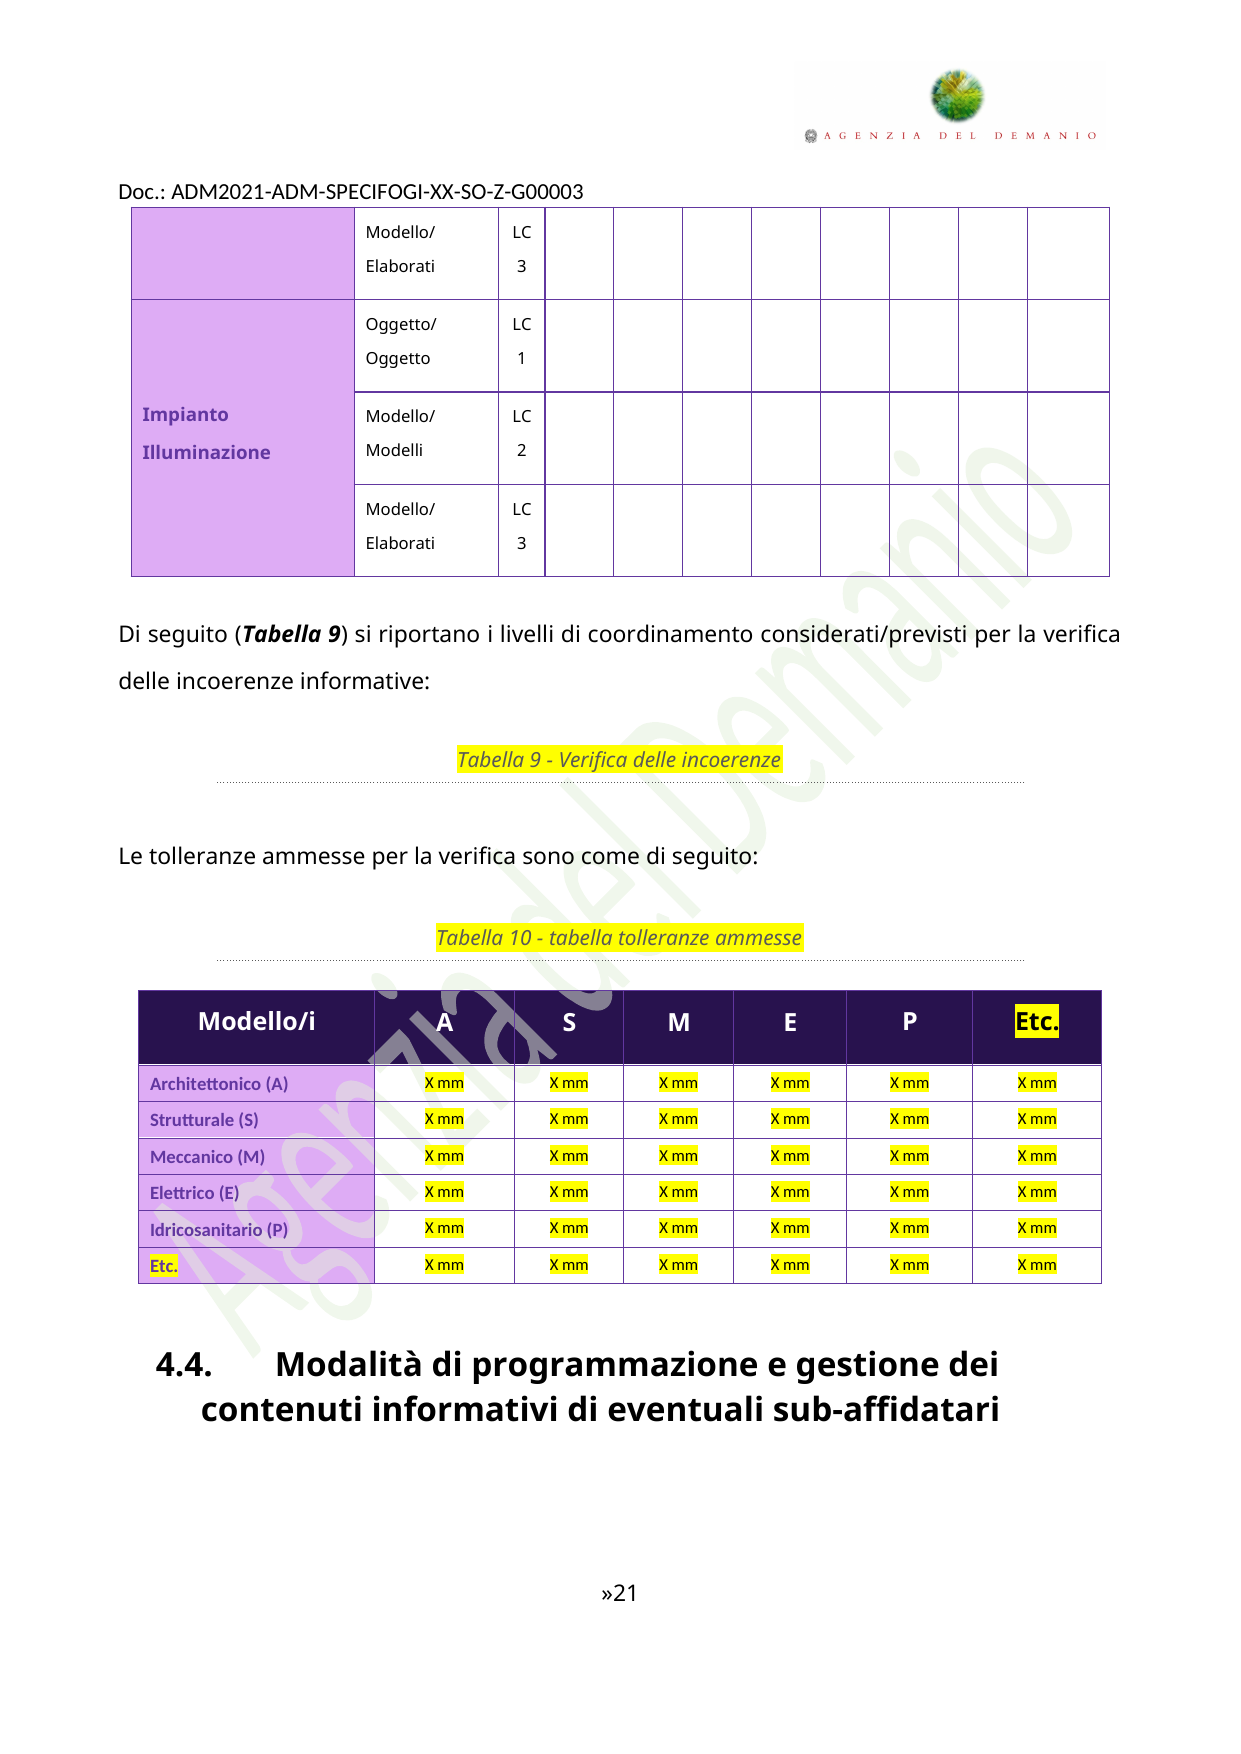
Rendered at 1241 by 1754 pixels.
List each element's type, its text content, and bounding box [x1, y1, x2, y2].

table_cell X mm [515, 1102, 623, 1137]
table_cell X mm [847, 1175, 972, 1210]
text Tabella 9 - Verifica delle incoerenze [216, 745, 643, 783]
table_cell [909, 537, 958, 576]
table_cell X mm [624, 1066, 733, 1101]
table_cell [546, 393, 613, 484]
table_cell X mm [973, 1175, 1101, 1210]
table_cell X mm [390, 1102, 444, 1137]
table_cell [614, 300, 682, 391]
list Modalità di programmazione e gestione dei contenuti informativi di eventuali sub-affidatari [156, 1341, 1122, 1431]
table_cell [890, 560, 906, 576]
table_cell Architettonico (A) [139, 1066, 374, 1101]
text Le tolleranze ammesse per la verifica sono come di seguito: [632, 840, 732, 871]
table_cell X mm [624, 1139, 733, 1174]
table_cell [890, 485, 958, 551]
table_cell [1028, 208, 1109, 299]
table_cell [890, 208, 958, 299]
table_cell [322, 1175, 374, 1210]
table_cell [291, 1248, 330, 1264]
table_cell [336, 1248, 374, 1283]
table_cell [546, 208, 613, 299]
table_cell [959, 300, 1027, 391]
table_cell LC3 [499, 208, 544, 299]
text Tabella 9 - Verifica delle incoerenze [638, 745, 726, 783]
table_cell X mm [515, 1175, 623, 1210]
table_cell [959, 208, 1027, 299]
table_cell [890, 393, 958, 484]
table_cell X mm [515, 1248, 623, 1283]
table_cell Idricosanitario (P) [296, 1211, 374, 1247]
table_cell [546, 485, 613, 576]
table_cell [546, 300, 613, 391]
table_cell [231, 1248, 309, 1283]
table_cell [821, 300, 889, 391]
table_cell LC2 [499, 393, 544, 484]
table_cell X mm [973, 1248, 1101, 1283]
table_cell X mm [375, 1175, 514, 1210]
table_cell [614, 393, 682, 484]
table_cell [296, 1147, 335, 1174]
table_cell [132, 208, 354, 299]
text Di seguito (Tabella 9) si riportano i livelli di coordinamento considerati/previsti per la verifica delle incoerenze informative: [820, 618, 1122, 696]
table_cell [683, 393, 751, 484]
table_cell X mm [624, 1175, 733, 1210]
table_cell Strutturale (S) [139, 1102, 344, 1137]
table_cell [193, 1248, 245, 1283]
table_cell X mm [973, 1211, 1101, 1247]
table_cell [683, 485, 751, 576]
table_cell X mm [734, 1139, 846, 1174]
text Tabella 10 - tabella tolleranze ammesse [573, 923, 1024, 961]
table_cell [318, 1267, 357, 1283]
table_cell [959, 525, 1010, 576]
table_cell [959, 393, 1027, 484]
table_cell X mm [375, 1139, 514, 1174]
table_cell X mm [847, 1211, 972, 1247]
table_cell [683, 208, 751, 299]
table_cell [248, 1196, 279, 1210]
table_cell [752, 393, 820, 484]
table_cell [981, 463, 1027, 484]
table_cell Oggetto/Oggetto [355, 300, 498, 391]
text Tabella 10 - tabella tolleranze ammesse [216, 923, 527, 961]
table_cell Modello/Elaborati [355, 208, 498, 299]
table_cell Idricosanitario (P) [176, 1211, 267, 1247]
table_cell Modello/Elaborati [355, 485, 498, 576]
text Tabella 9 - Verifica delle incoerenze [763, 745, 1024, 783]
table_cell X mm [423, 1066, 490, 1101]
table_cell Modello/Modelli [355, 393, 498, 484]
table_cell [752, 485, 820, 576]
text Di seguito (Tabella 9) si riportano i livelli di coordinamento considerati/previsti per la verifica delle incoerenze informative: [811, 636, 889, 696]
table_cell X mm [515, 1066, 623, 1101]
table_header M [624, 991, 733, 1064]
table_cell X mm [734, 1175, 846, 1210]
table_cell X mm [847, 1139, 972, 1174]
table_cell X mm [973, 1102, 1101, 1137]
table_cell Idricosanitario (P) [249, 1211, 289, 1237]
text Di seguito (Tabella 9) si riportano i livelli di coordinamento considerati/previsti per la verifica delle incoerenze informative: [118, 618, 808, 696]
table_cell [752, 208, 820, 299]
table_cell X mm [847, 1102, 972, 1137]
table_cell [1028, 393, 1109, 484]
table_header S [515, 991, 623, 1064]
text Tabella 10 - tabella tolleranze ammesse [527, 923, 590, 961]
table_cell LC3 [499, 485, 544, 576]
table_cell X mm [624, 1211, 733, 1247]
table_cell [984, 485, 1027, 532]
table_header P [847, 991, 972, 1064]
table_cell Meccanico (M) [139, 1139, 286, 1174]
table_cell [821, 393, 889, 484]
table_cell [959, 485, 1027, 573]
table_cell X mm [734, 1211, 846, 1247]
table_cell [752, 300, 820, 391]
table_cell X mm [375, 1107, 405, 1137]
table_cell X mm [734, 1102, 846, 1137]
table_header Modello/i [139, 991, 374, 1064]
table_header [495, 991, 514, 1010]
table_cell [683, 300, 751, 391]
table_cell [271, 1175, 313, 1210]
table_cell [324, 1139, 374, 1174]
table_header [498, 1023, 514, 1064]
table_header E [734, 991, 846, 1064]
table_cell X mm [847, 1248, 972, 1283]
table_cell LC1 [499, 300, 544, 391]
table_cell [375, 1066, 426, 1101]
table_cell X mm [973, 1139, 1101, 1174]
table_cell [821, 208, 889, 299]
table_cell [821, 485, 889, 576]
table_cell Idricosanitario (P) [139, 1211, 176, 1247]
table_cell [890, 300, 958, 391]
table_cell X mm [973, 1066, 1101, 1101]
table_cell X mm [624, 1248, 733, 1283]
table_cell [614, 485, 682, 576]
table_cell X mm [441, 1102, 514, 1137]
table_cell X mm [515, 1139, 623, 1174]
table_cell X mm [734, 1066, 846, 1101]
table_cell [1028, 300, 1109, 391]
table_cell Elettrico (E) [139, 1175, 259, 1210]
table_cell [959, 568, 967, 576]
table_cell X mm [847, 1066, 972, 1101]
table_cell Impianto Illuminazione [132, 300, 354, 576]
table_cell X mm [624, 1102, 733, 1137]
text Le tolleranze ammesse per la verifica sono come di seguito: [118, 840, 644, 871]
table_cell [1028, 485, 1056, 539]
table_cell [348, 1102, 374, 1137]
table_cell [1028, 485, 1109, 576]
table_cell X mm [734, 1248, 846, 1283]
table_cell [614, 208, 682, 299]
table_cell [474, 1066, 514, 1101]
table_cell X mm [515, 1211, 623, 1247]
table_header Etc. [973, 991, 1101, 1064]
table_cell Etc. [139, 1248, 201, 1283]
table_cell X mm [375, 1211, 514, 1247]
table_header A [375, 991, 496, 1064]
table_cell Idricosanitario (P) [179, 1229, 205, 1247]
text Le tolleranze ammesse per la verifica sono come di seguito: [742, 840, 1122, 871]
table_cell Idricosanitario (P) [336, 1211, 373, 1222]
table_cell X mm [375, 1248, 514, 1283]
